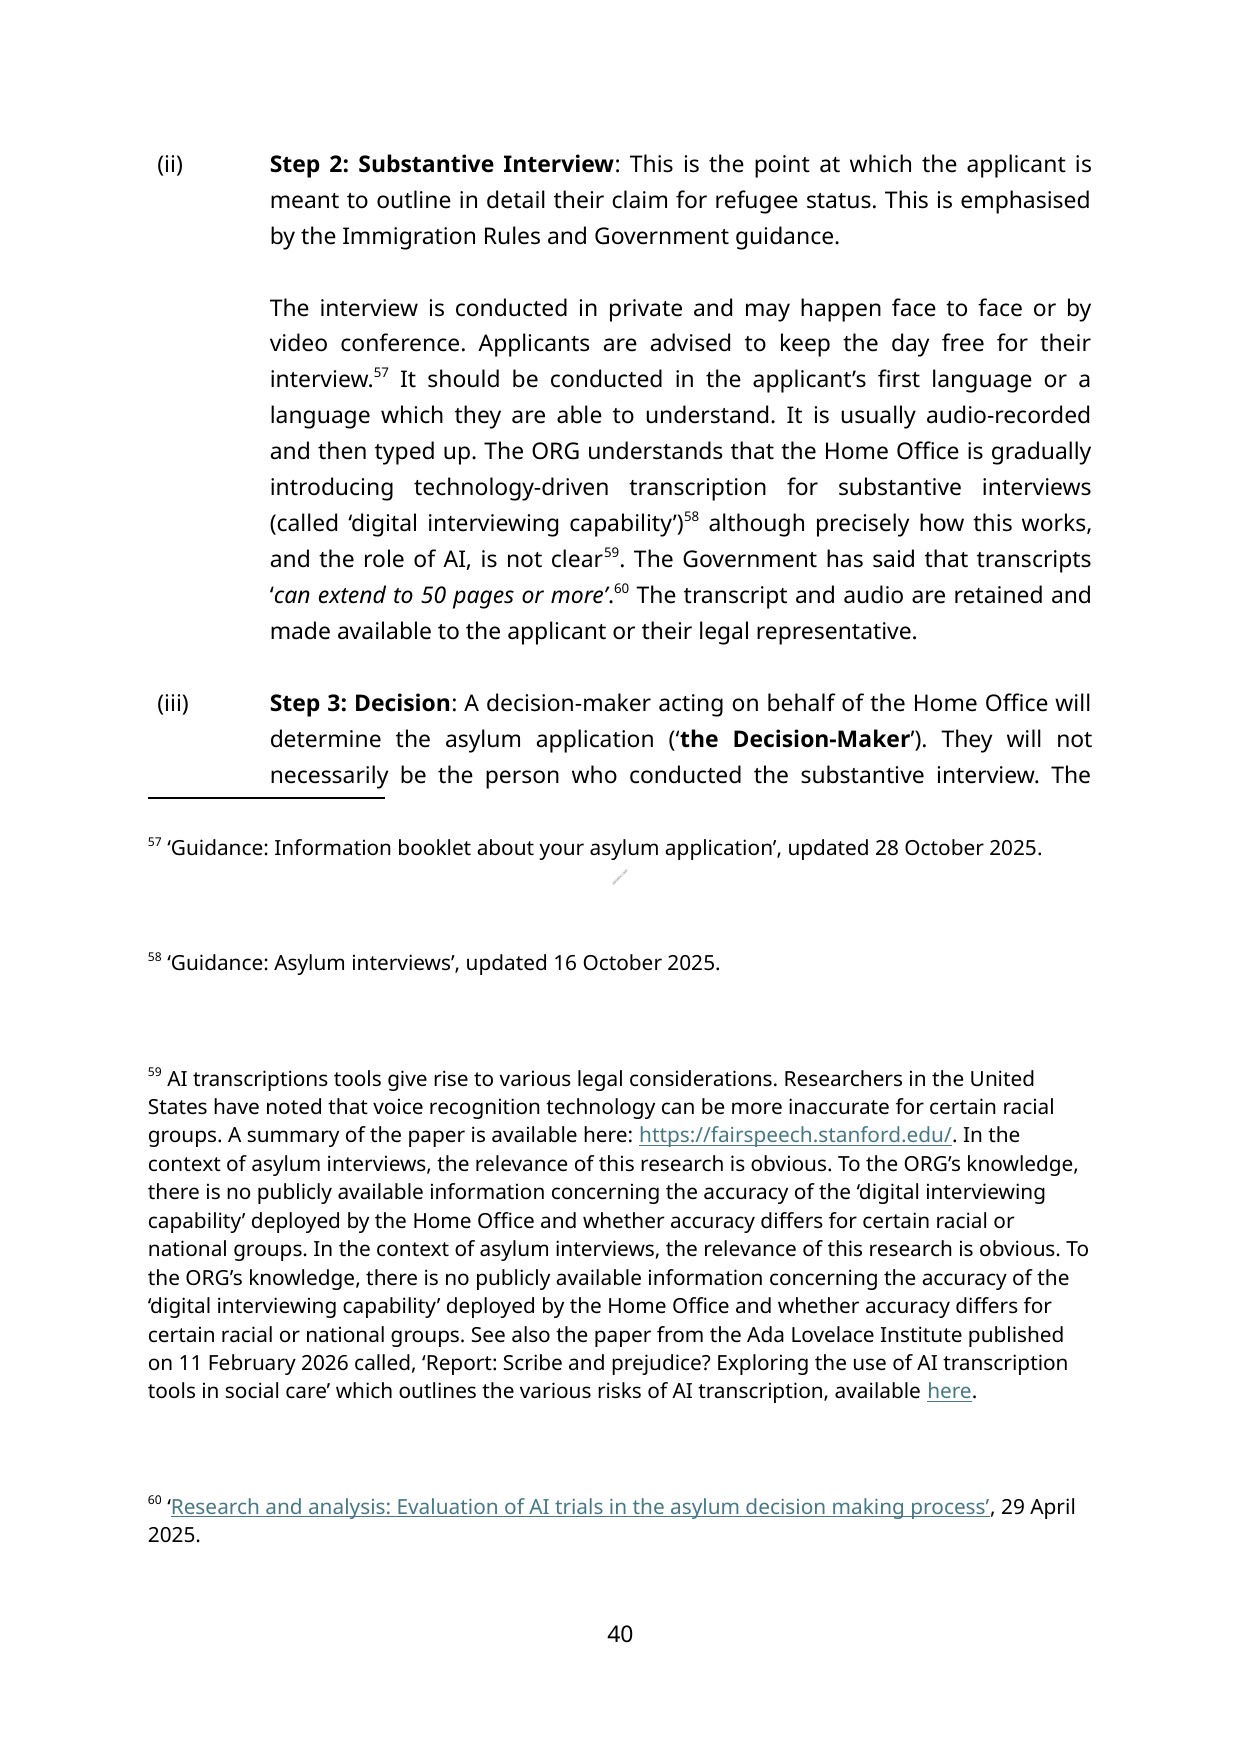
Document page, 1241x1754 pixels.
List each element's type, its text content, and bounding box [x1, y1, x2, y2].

text ‘Guidance: Asylum interviews’, updated 16 October 2025. [148, 948, 1092, 977]
list Step 2: Substantive Interview: This is the point at which the applicant is meant to outline in detail their claim for refugee status. This is emphasised by the Immigration Rules and Government guidance. [157, 148, 1092, 251]
text ‘Guidance: Information booklet about your asylum application’, updated 28 October 2025. [148, 833, 1092, 862]
text AI transcriptions tools give rise to various legal considerations. Researchers in the United States have noted that voice recognition technology can be more inaccurate for certain racial groups. A summary of the paper is available here: https://fairspeech.stanford.edu/. In the context of asylum interviews, the relevance of this research is obvious. To the ORG’s knowledge, there is no publicly available information concerning the accuracy of the ‘digital interviewing capability’ deployed by the Home Office and whether accuracy differs for certain racial or national groups. In the context of asylum interviews, the relevance of this research is obvious. To the ORG’s knowledge, there is no publicly available information concerning the accuracy of the ‘digital interviewing capability’ deployed by the Home Office and whether accuracy differs for certain racial or national groups. See also the paper from the Ada Lovelace Institute published on 11 February 2026 called, ‘Report: Scribe and prejudice? Exploring the use of AI transcription tools in social care’ which outlines the various risks of AI transcription, available here. [148, 1064, 1092, 1405]
list The interview is conducted in private and may happen face to face or by video conference. Applicants are advised to keep the day free for their interview. It should be conducted in the applicant’s first language or a language which they are able to understand. It is usually audio-recorded and then typed up. The ORG understands that the Home Office is gradually introducing technology-driven transcription for substantive interviews (called ‘digital interviewing capability’) although precisely how this works, and the role of AI, is not clear. The Government has said that transcripts ‘can extend to 50 pages or more’. The transcript and audio are retained and made available to the applicant or their legal representative. [269, 291, 1092, 646]
list Step 3: Decision: A decision-maker acting on behalf of the Home Office will determine the asylum application (‘the Decision-Maker’). They will not necessarily be the person who conducted the substantive interview. The [157, 687, 1092, 790]
text ‘Research and analysis: Evaluation of AI trials in the asylum decision making process’, 29 April 2025. [148, 1492, 1092, 1549]
